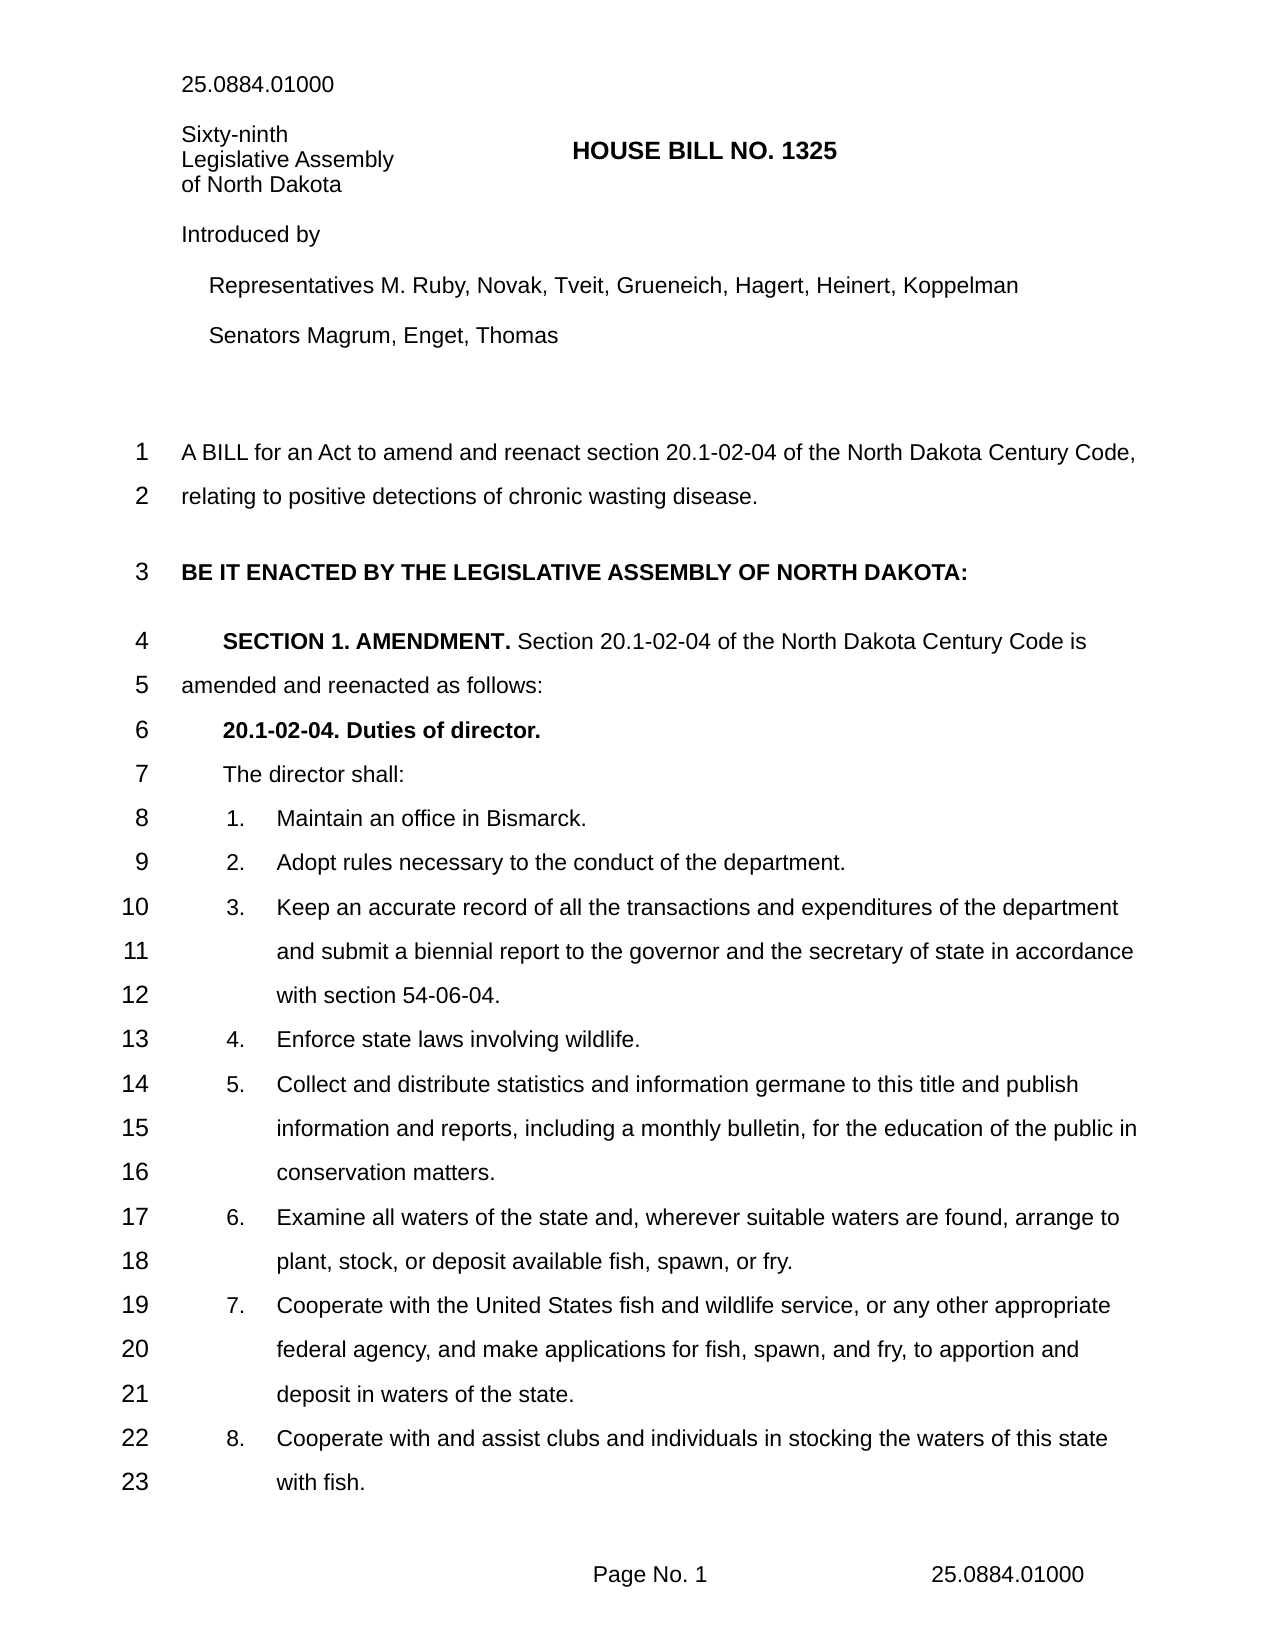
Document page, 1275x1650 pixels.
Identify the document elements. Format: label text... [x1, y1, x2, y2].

subtitle 20.1‑02‑04. Duties of director. [181, 703, 1154, 747]
text Representatives M. Ruby, Novak, Tveit, Grueneich, Hagert, Heinert, Koppelman [208, 275, 1154, 298]
text Introduced by [181, 223, 1154, 248]
text 6. Examine all waters of the state and, wherever suitable waters are found, arrange to plant, stock, or deposit available fish, spawn, or fry. [181, 1189, 1154, 1278]
title A BILL for an Act to amend and reenact section 20.1‑02‑04 of the North Dakota Century Code, relating to positive detections of chronic wasting disease. [181, 425, 1154, 513]
title BILL NO. [565, 136, 837, 165]
text BE IT ENACTED BY THE LEGISLATIVE ASSEMBLY OF NORTH DAKOTA: [181, 545, 1154, 589]
text SECTION 1. AMENDMENT. Section 20.1‑02‑04 of the North Dakota Century Code is amended and reenacted as follows: [181, 614, 1154, 703]
text Senators Magrum, Enget, Thomas [208, 325, 1154, 348]
text 2. Adopt rules necessary to the conduct of the department. [181, 835, 1154, 880]
text 7. Cooperate with the United States fish and wildlife service, or any other appropriate federal agency, and make applications for fish, spawn, and fry, to apportion and deposit in waters of the state. [181, 1278, 1154, 1411]
text 8. Cooperate with and assist clubs and individuals in stocking the waters of this state with fish. [181, 1411, 1154, 1499]
text . [181, 73, 1154, 133]
text 4. Enforce state laws involving wildlife. [181, 1012, 1154, 1057]
text 3. Keep an accurate record of all the transactions and expenditures of the department and submit a biennial report to the governor and the secretary of state in accordance with section 54‑06‑04. [181, 880, 1154, 1012]
text of North Dakota [181, 173, 1154, 198]
text Legislative Assembly [181, 148, 1154, 173]
text 1. Maintain an office in Bismarck. [181, 791, 1154, 835]
text The director shall: [181, 747, 1154, 791]
text 5. Collect and distribute statistics and information germane to this title and publish information and reports, including a monthly bulletin, for the education of the public in conservation matters. [181, 1057, 1154, 1189]
